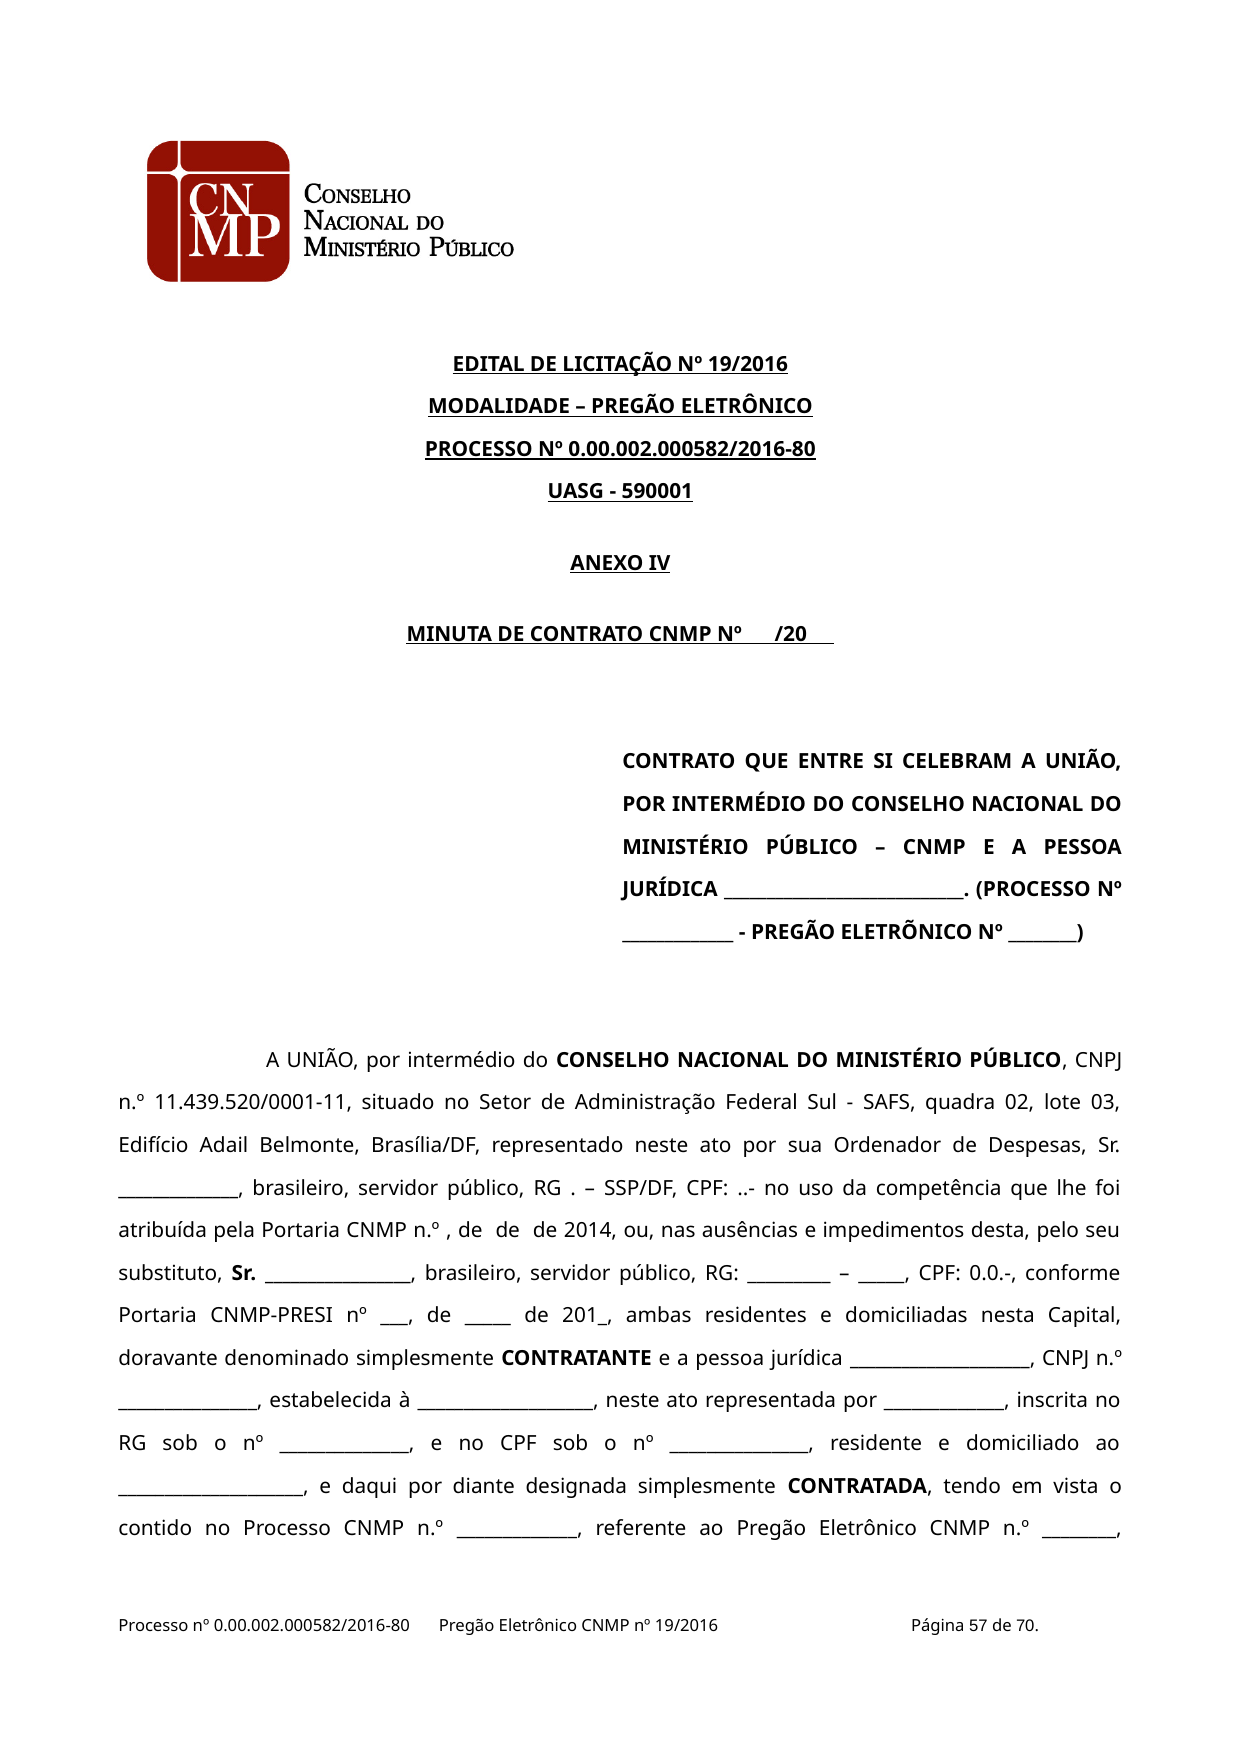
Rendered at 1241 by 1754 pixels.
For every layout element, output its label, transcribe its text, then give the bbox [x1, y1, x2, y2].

text A UNIÃO, por intermédio do CONSELHO NACIONAL DO MINISTÉRIO PÚBLICO, CNPJ n.º 11.439.520/0001-11, situado no Setor de Administração Federal Sul - SAFS, quadra 02, lote 03, Edifício Adail Belmonte, Brasília/DF, representado neste ato por sua Ordenador de Despesas, Sr. ______________, brasileiro, servidor público, RG . – SSP/DF, CPF: ..- no uso da competência que lhe foi atribuída pela Portaria CNMP n.º , de de de 2014, ou, nas ausências e impedimentos desta, pelo seu substituto, Sr. _________________, brasileiro, servidor público, RG: _________ – _____, CPF: 0.0.-, conforme Portaria CNMP-PRESI nº ___, de _____ de 201_, ambas residentes e domiciliadas nesta Capital, doravante denominado simplesmente CONTRATANTE e a pessoa jurídica _____________________, CNPJ n.º _______________, estabelecida à ___________________, neste ato representada por _____________, inscrita no RG sob o nº ______________, e no CPF sob o nº _______________, residente e domiciliado ao ____________________, e daqui por diante designada simplesmente CONTRATADA, tendo em vista o contido no Processo CNMP n.º _____________, referente ao Pregão Eletrônico CNMP n.º ________, [118, 1045, 1122, 1542]
text MODALIDADE – PREGÃO ELETRÔNICO [118, 391, 1122, 420]
text EDITAL DE LICITAÇÃO Nº 19/2016 [118, 349, 1122, 377]
text MINUTA DE CONTRATO CNMP Nº /20 [118, 619, 1122, 647]
text ANEXO IV [118, 548, 1122, 576]
text PROCESSO Nº 0.00.002.000582/2016-80 [118, 434, 1122, 462]
subtitle CONTRATO QUE ENTRE SI CELEBRAM A UNIÃO, POR INTERMÉDIO DO CONSELHO NACIONAL DO MINISTÉRIO PÚBLICO – CNMP E A PESSOA JURÍDICA ____________________________. (PROCESSO Nº _____________ - PREGÃO ELETRÕNICO Nº ________) [622, 747, 1122, 945]
picture [122, 118, 530, 304]
text UASG - 590001 [118, 477, 1122, 505]
